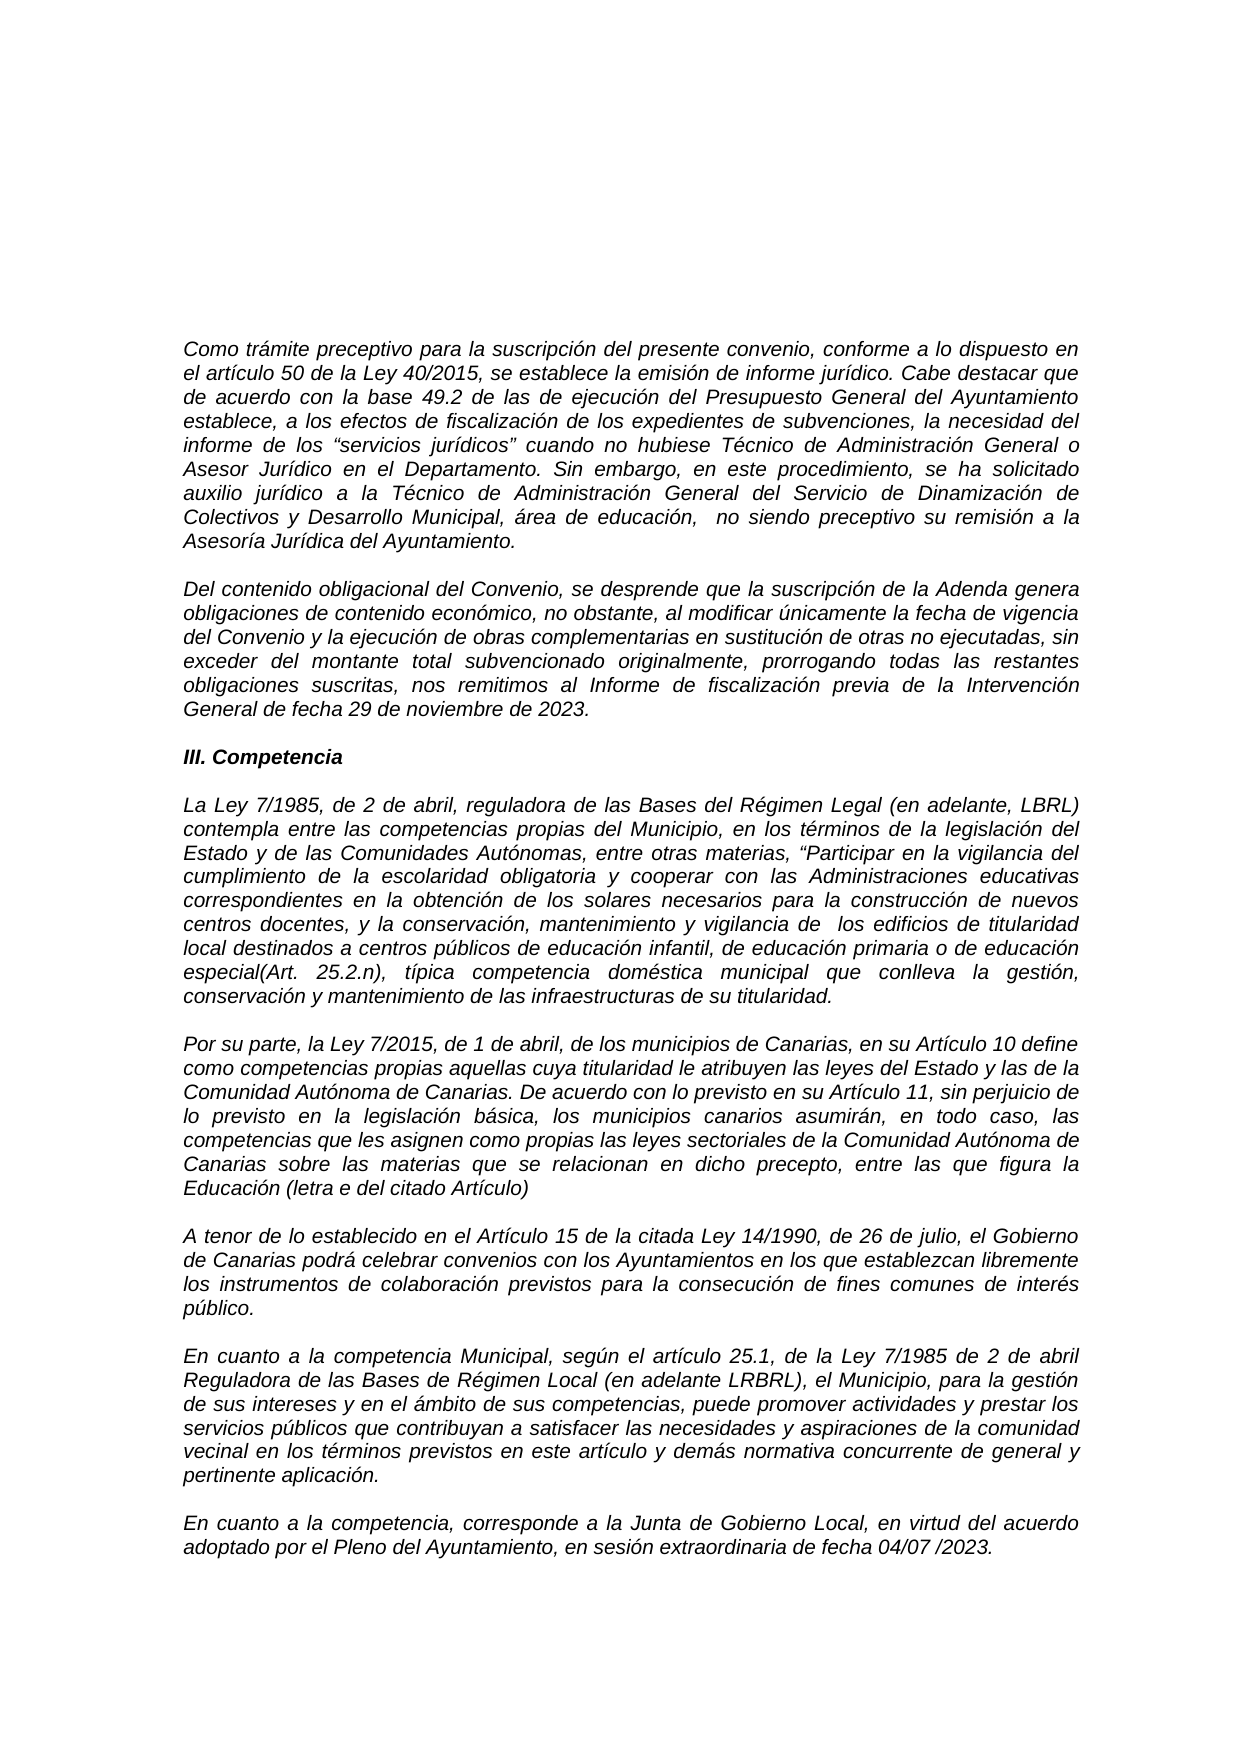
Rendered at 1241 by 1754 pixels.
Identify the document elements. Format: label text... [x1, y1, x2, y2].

text La Ley 7/1985, de 2 de abril, reguladora de las Bases del Régimen Legal (en adelante, LBRL) contempla entre las competencias propias del Municipio, en los términos de la legislación del Estado y de las Comunidades Autónomas, entre otras materias, “Participar en la vigilancia del cumplimiento de la escolaridad obligatoria y cooperar con las Administraciones educativas correspondientes en la obtención de los solares necesarios para la construcción de nuevos centros docentes, y la conservación, mantenimiento y vigilancia de los edificios de titularidad local destinados a centros públicos de educación infantil, de educación primaria o de educación especial(Art. 25.2.n), típica competencia doméstica municipal que conlleva la gestión, conservación y mantenimiento de las infraestructuras de su titularidad. [183, 792, 1081, 1008]
text En cuanto a la competencia, corresponde a la Junta de Gobierno Local, en virtud del acuerdo adoptado por el Pleno del Ayuntamiento, en sesión extraordinaria de fecha 04/07 /2023. [183, 1511, 1081, 1559]
text Como trámite preceptivo para la suscripción del presente convenio, conforme a lo dispuesto en el artículo 50 de la Ley 40/2015, se establece la emisión de informe jurídico. Cabe destacar que de acuerdo con la base 49.2 de las de ejecución del Presupuesto General del Ayuntamiento establece, a los efectos de fiscalización de los expedientes de subvenciones, la necesidad del informe de los “servicios jurídicos” cuando no hubiese Técnico de Administración General o Asesor Jurídico en el Departamento. Sin embargo, en este procedimiento, se ha solicitado auxilio jurídico a la Técnico de Administración General del Servicio de Dinamización de Colectivos y Desarrollo Municipal, área de educación, no siendo preceptivo su remisión a la Asesoría Jurídica del Ayuntamiento. [183, 337, 1081, 553]
text Del contenido obligacional del Convenio, se desprende que la suscripción de la Adenda genera obligaciones de contenido económico, no obstante, al modificar únicamente la fecha de vigencia del Convenio y la ejecución de obras complementarias en sustitución de otras no ejecutadas, sin exceder del montante total subvencionado originalmente, prorrogando todas las restantes obligaciones suscritas, nos remitimos al Informe de fiscalización previa de la Intervención General de fecha 29 de noviembre de 2023. [183, 577, 1081, 721]
text A tenor de lo establecido en el Artículo 15 de la citada Ley 14/1990, de 26 de julio, el Gobierno de Canarias podrá celebrar convenios con los Ayuntamientos en los que establezcan libremente los instrumentos de colaboración previstos para la consecución de fines comunes de interés público. [183, 1224, 1081, 1319]
text Por su parte, la Ley 7/2015, de 1 de abril, de los municipios de Canarias, en su Artículo 10 define como competencias propias aquellas cuya titularidad le atribuyen las leyes del Estado y las de la Comunidad Autónoma de Canarias. De acuerdo con lo previsto en su Artículo 11, sin perjuicio de lo previsto en la legislación básica, los municipios canarios asumirán, en todo caso, las competencias que les asignen como propias las leyes sectoriales de la Comunidad Autónoma de Canarias sobre las materias que se relacionan en dicho precepto, entre las que figura la Educación (letra e del citado Artículo) [183, 1032, 1081, 1200]
text III. Competencia [183, 744, 1081, 768]
text En cuanto a la competencia Municipal, según el artículo 25.1, de la Ley 7/1985 de 2 de abril Reguladora de las Bases de Régimen Local (en adelante LRBRL), el Municipio, para la gestión de sus intereses y en el ámbito de sus competencias, puede promover actividades y prestar los servicios públicos que contribuyan a satisfacer las necesidades y aspiraciones de la comunidad vecinal en los términos previstos en este artículo y demás normativa concurrente de general y pertinente aplicación. [183, 1343, 1081, 1487]
